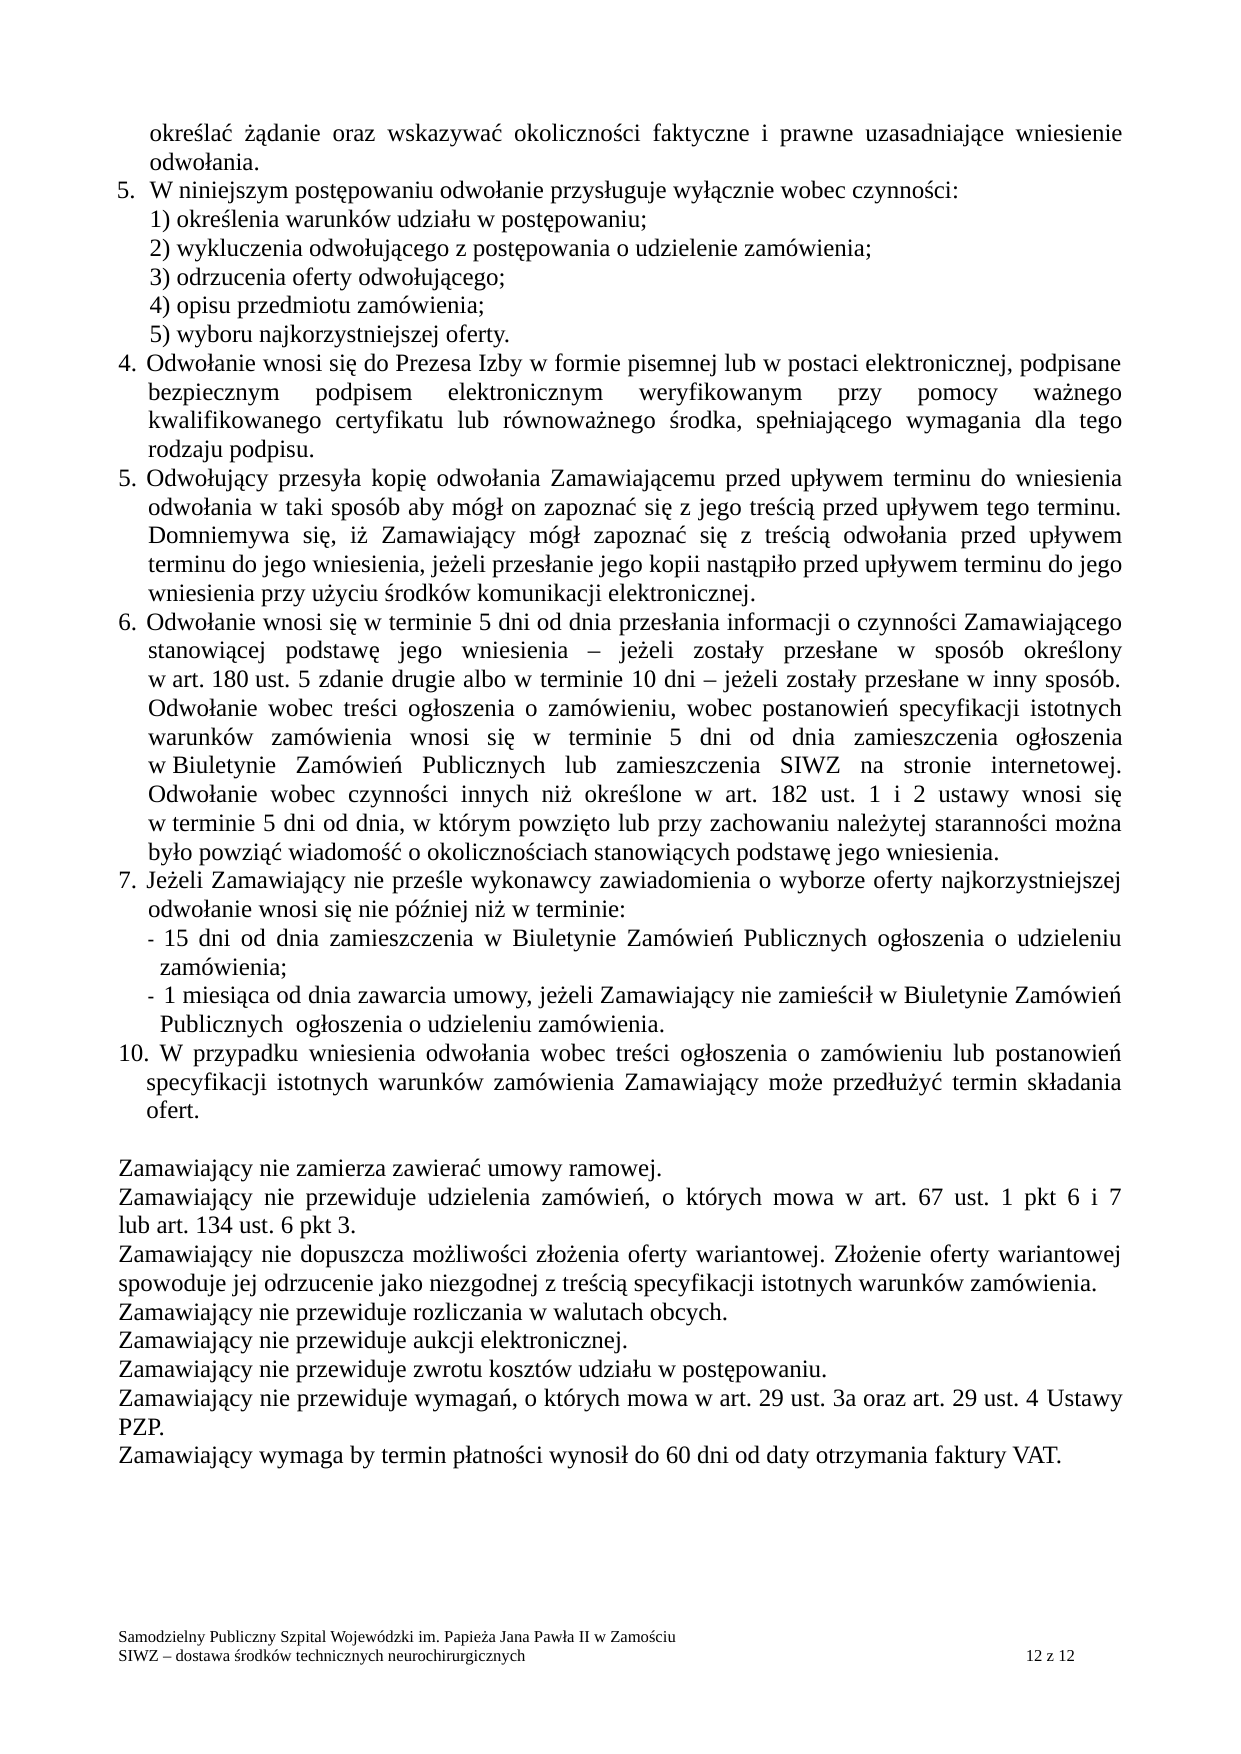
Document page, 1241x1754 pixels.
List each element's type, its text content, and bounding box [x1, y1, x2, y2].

text 5) wyboru najkorzystniejszej oferty. [118, 319, 1123, 348]
text Zamawiający wymaga by termin płatności wynosił do 60 dni od daty otrzymania faktury VAT. [118, 1441, 1123, 1469]
list 1 miesiąca od dnia zawarcia umowy, jeżeli Zamawiający nie zamieścił w Biuletynie Zamówień Publicznych ogłoszenia o udzieleniu zamówienia. [148, 981, 1123, 1038]
text Zamawiający nie przewiduje zwrotu kosztów udziału w postępowaniu. [118, 1354, 1123, 1383]
list 15 dni od dnia zamieszczenia w Biuletynie Zamówień Publicznych ogłoszenia o udzieleniu zamówienia; [148, 923, 1123, 981]
text 10. W przypadku wniesienia odwołania wobec treści ogłoszenia o zamówieniu lub postanowień specyfikacji istotnych warunków zamówienia Zamawiający może przedłużyć termin składania ofert. [118, 1038, 1123, 1124]
list Odwołanie wnosi się w terminie 5 dni od dnia przesłania informacji o czynności Zamawiającego stanowiącej podstawę jego wniesienia – jeżeli zostały przesłane w sposób określony w art. 180 ust. 5 zdanie drugie albo w terminie 10 dni – jeżeli zostały przesłane w inny sposób. Odwołanie wobec treści ogłoszenia o zamówieniu, wobec postanowień specyfikacji istotnych warunków zamówienia wnosi się w terminie 5 dni od dnia zamieszczenia ogłoszenia w Biuletynie Zamówień Publicznych lub zamieszczenia SIWZ na stronie internetowej. Odwołanie wobec czynności innych niż określone w art. 182 ust. 1 i 2 ustawy wnosi się w terminie 5 dni od dnia, w którym powzięto lub przy zachowaniu należytej staranności można było powziąć wiadomość o okolicznościach stanowiących podstawę jego wniesienia. [118, 607, 1123, 866]
text 4) opisu przedmiotu zamówienia; [118, 291, 1123, 319]
text 3) odrzucenia oferty odwołującego; [118, 262, 1123, 291]
text 2) wykluczenia odwołującego z postępowania o udzielenie zamówienia; [118, 233, 1123, 262]
text Zamawiający nie przewiduje rozliczania w walutach obcych. [118, 1297, 1123, 1326]
list W niniejszym postępowaniu odwołanie przysługuje wyłącznie wobec czynności: [117, 176, 1123, 204]
text Zamawiający nie przewiduje udzielenia zamówień, o których mowa w art. 67 ust. 1 pkt 6 i 7 lub art. 134 ust. 6 pkt 3. [118, 1182, 1123, 1239]
list Odwołujący przesyła kopię odwołania Zamawiającemu przed upływem terminu do wniesienia odwołania w taki sposób aby mógł on zapoznać się z jego treścią przed upływem tego terminu. Domniemywa się, iż Zamawiający mógł zapoznać się z treścią odwołania przed upływem terminu do jego wniesienia, jeżeli przesłanie jego kopii nastąpiło przed upływem terminu do jego wniesienia przy użyciu środków komunikacji elektronicznej. [118, 463, 1123, 607]
text Zamawiający nie przewiduje wymagań, o których mowa w art. 29 ust. 3a oraz art. 29 ust. 4 Ustawy PZP. [118, 1383, 1123, 1441]
text Zamawiający nie dopuszcza możliwości złożenia oferty wariantowej. Złożenie oferty wariantowej spowoduje jej odrzucenie jako niezgodnej z treścią specyfikacji istotnych warunków zamówienia. [118, 1239, 1123, 1297]
list Odwołanie wnosi się do Prezesa Izby w formie pisemnej lub w postaci elektronicznej, podpisane bezpiecznym podpisem elektronicznym weryfikowanym przy pomocy ważnego kwalifikowanego certyfikatu lub równoważnego środka, spełniającego wymagania dla tego rodzaju podpisu. [118, 348, 1123, 463]
text Zamawiający nie przewiduje aukcji elektronicznej. [118, 1326, 1123, 1354]
text Zamawiający nie zamierza zawierać umowy ramowej. [118, 1153, 1123, 1182]
list Jeżeli Zamawiający nie prześle wykonawcy zawiadomienia o wyborze oferty najkorzystniejszej odwołanie wnosi się nie później niż w terminie: [118, 866, 1123, 923]
text 1) określenia warunków udziału w postępowaniu; [118, 204, 1123, 233]
list określać żądanie oraz wskazywać okoliczności faktyczne i prawne uzasadniające wniesienie odwołania. [117, 118, 1123, 176]
